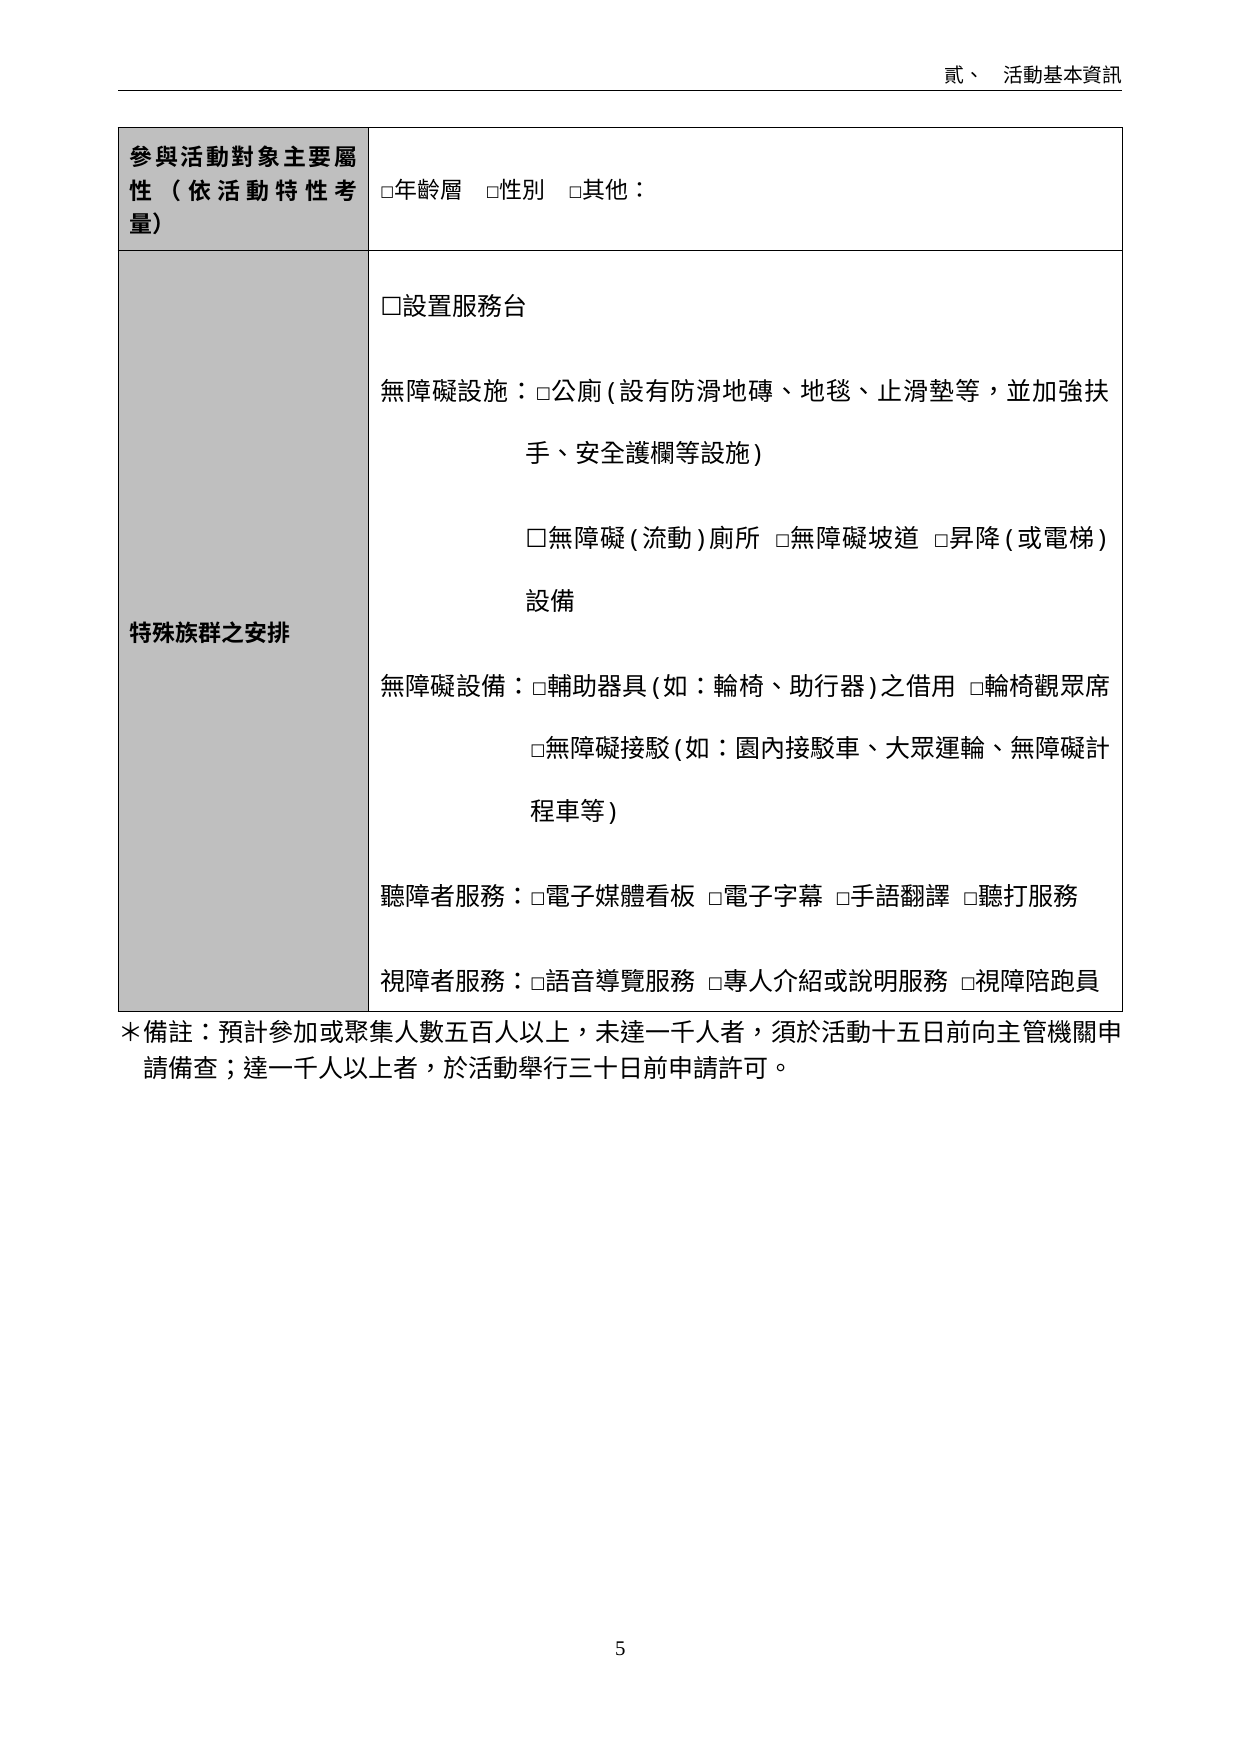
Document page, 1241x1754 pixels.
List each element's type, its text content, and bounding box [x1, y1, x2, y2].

text ＊備註：預計參加或聚集人數五百人以上，未達一千人者，須於活動十五日前向主管機關申請備查；達一千人以上者，於活動舉行三十日前申請許可。 [118, 1012, 1122, 1085]
table_cell ☐年齡層 ☐性別 ☐其他： [369, 128, 1122, 250]
table_cell 特殊族群之安排 [119, 251, 368, 1011]
table_cell 參與活動對象主要屬性（依活動特性考量） [119, 128, 368, 250]
table_cell ☐設置服務台 無障礙設施：☐公廁(設有防滑地磚、地毯、止滑墊等，並加強扶手、安全護欄等設施) ☐無障礙(流動)廁所 ☐無障礙坡道 ☐昇降(或電梯)設備 無障礙設備：☐輔助器具(如：輪椅、助行器)之借用 ☐輪椅觀眾席 ☐無障礙接駁(如：園內接駁車、大眾運輪、無障礙計程車等) 聽障者服務：☐電子媒體看板 ☐電子字幕 ☐手語翻譯 ☐聽打服務 視障者服務：☐語音導覽服務 ☐專人介紹或說明服務 ☐視障陪跑員 [369, 251, 1122, 1011]
